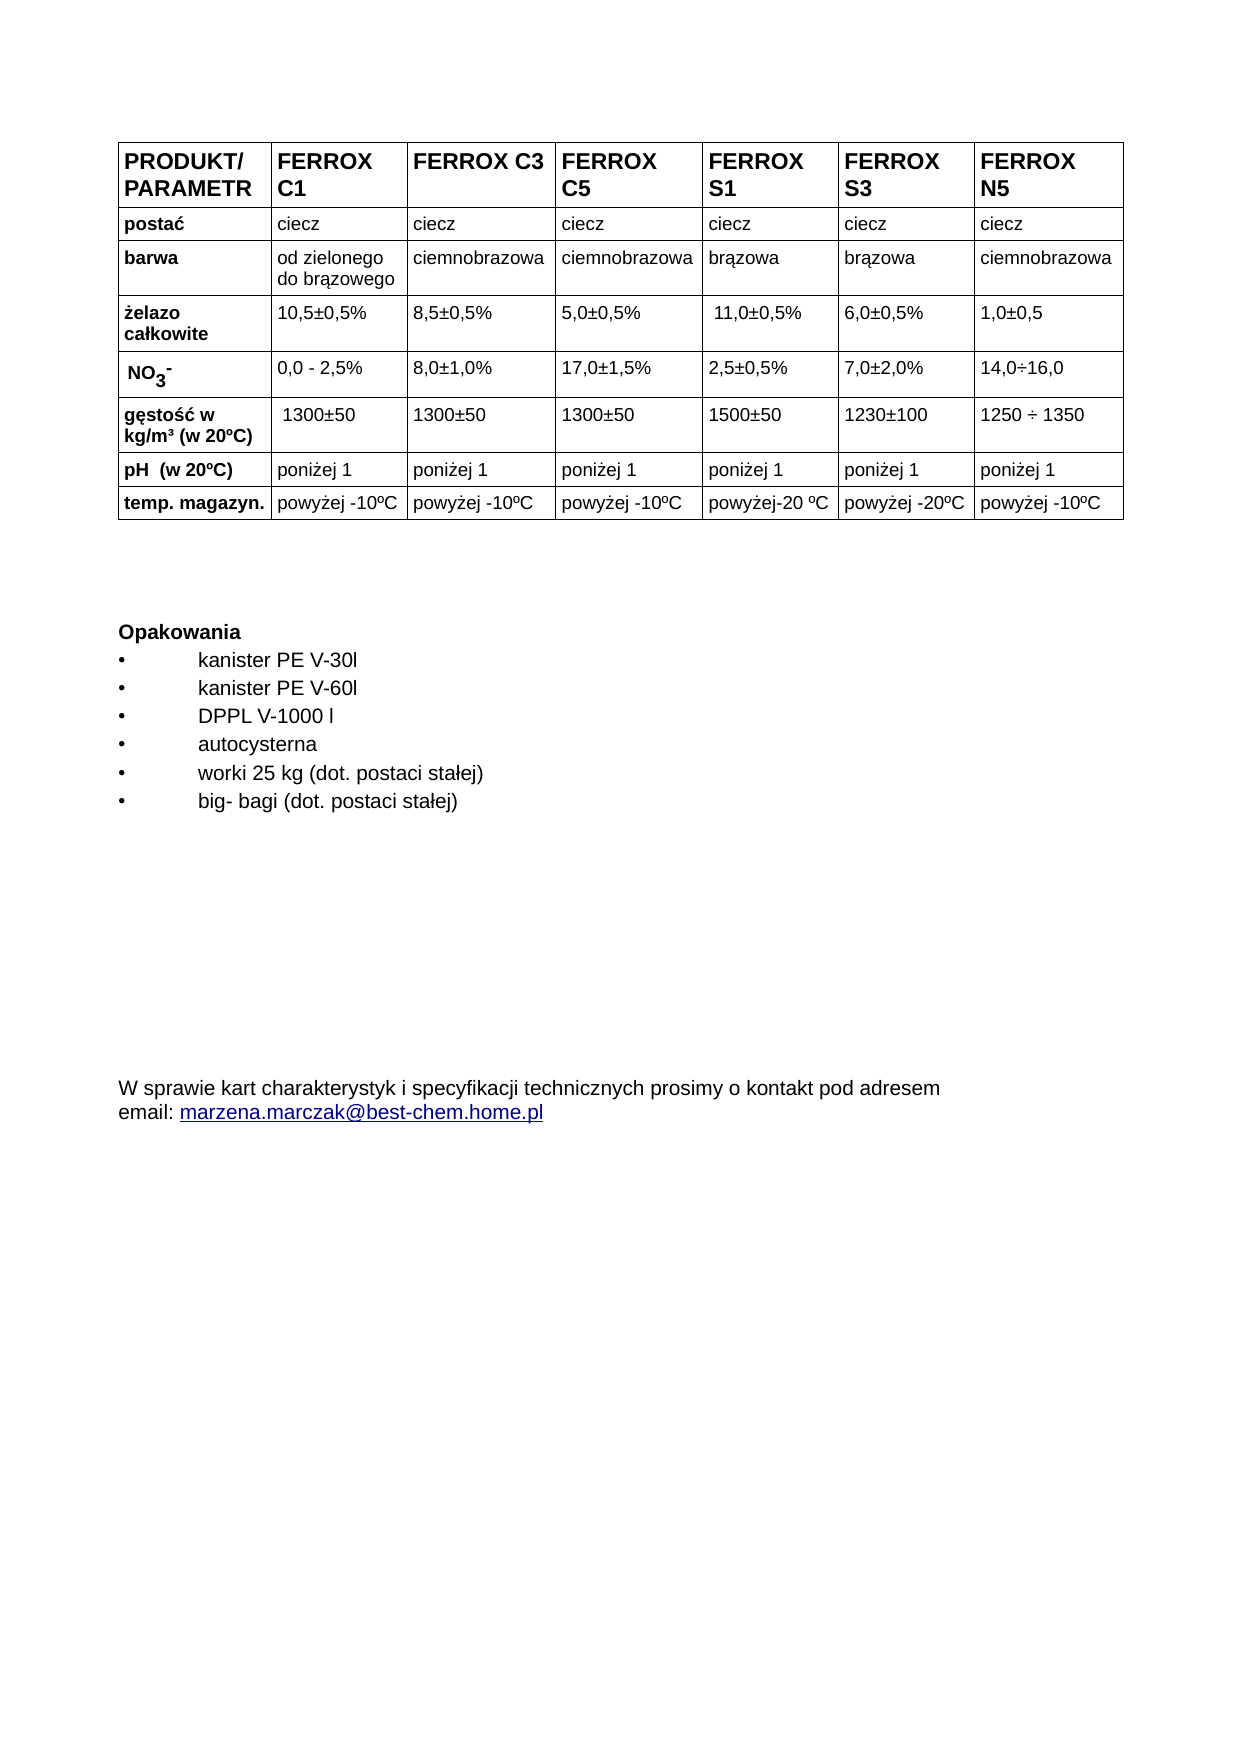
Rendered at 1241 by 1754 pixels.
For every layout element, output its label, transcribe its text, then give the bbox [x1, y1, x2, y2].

table_cell gęstość w kg/m³ (w 20ºC) [119, 398, 271, 452]
table_cell ciecz [975, 208, 1123, 240]
list kanister PE V-30l [118, 644, 1122, 672]
table_cell 6,0±0,5% [839, 296, 974, 351]
list kanister PE V-60l [118, 672, 1122, 700]
list worki 25 kg (dot. postaci stałej) [118, 756, 1122, 784]
table_cell 1300±50 [408, 398, 555, 452]
table_cell postać [119, 208, 271, 240]
table_cell 2,5±0,5% [703, 352, 838, 397]
table_cell poniżej 1 [703, 453, 838, 486]
text W sprawie kart charakterystyk i specyfikacji technicznych prosimy o kontakt pod adresem [118, 1076, 1122, 1100]
table_cell 1300±50 [272, 398, 407, 452]
table_cell żelazo całkowite [119, 296, 271, 351]
text email: marzena.marczak@best-chem.home.pl [118, 1100, 1122, 1124]
table_header FERROX C5 [556, 143, 702, 207]
table_cell ciecz [408, 208, 555, 240]
table_cell NO3- [119, 352, 271, 397]
table_cell brązowa [703, 241, 838, 295]
table_cell poniżej 1 [975, 453, 1123, 486]
list autocysterna [118, 728, 1122, 756]
table_cell 8,5±0,5% [408, 296, 555, 351]
list DPPL V-1000 l [118, 700, 1122, 728]
table_header PRODUKT/ PARAMETR [119, 143, 271, 207]
table_cell powyżej -10ºC [556, 487, 702, 519]
table_cell ciecz [272, 208, 407, 240]
table_header FERROX S3 [839, 143, 974, 207]
table_cell 1230±100 [839, 398, 974, 452]
table_cell powyżej -10ºC [975, 487, 1123, 519]
table_cell barwa [119, 241, 271, 295]
table_cell 1,0±0,5 [975, 296, 1123, 351]
list big- bagi (dot. postaci stałej) [118, 784, 1122, 812]
table_cell ciecz [703, 208, 838, 240]
table_cell 1500±50 [703, 398, 838, 452]
table_header FERROX C3 [408, 143, 555, 207]
table_cell poniżej 1 [839, 453, 974, 486]
table_cell ciecz [556, 208, 702, 240]
table_cell powyżej-20 ºC [703, 487, 838, 519]
table_cell 7,0±2,0% [839, 352, 974, 397]
table_cell 1250 ÷ 1350 [975, 398, 1123, 452]
table_cell 0,0 - 2,5% [272, 352, 407, 397]
table_cell 5,0±0,5% [556, 296, 702, 351]
table_cell od zielonego do brązowego [272, 241, 407, 295]
table_cell 10,5±0,5% [272, 296, 407, 351]
table_cell poniżej 1 [408, 453, 555, 486]
table_cell 8,0±1,0% [408, 352, 555, 397]
table_cell 14,0÷16,0 [975, 352, 1123, 397]
table_cell powyżej -10ºC [408, 487, 555, 519]
table_cell powyżej -10ºC [272, 487, 407, 519]
table_cell 1300±50 [556, 398, 702, 452]
table_cell powyżej -20ºC [839, 487, 974, 519]
table_cell ciecz [839, 208, 974, 240]
text Opakowania [118, 616, 1122, 644]
table_cell temp. magazyn. [119, 487, 271, 519]
table_header FERROX C1 [272, 143, 407, 207]
table_header FERROX N5 [975, 143, 1123, 207]
table_cell ciemnobrazowa [556, 241, 702, 295]
table_cell brązowa [839, 241, 974, 295]
table_cell ciemnobrazowa [408, 241, 555, 295]
table_cell 17,0±1,5% [556, 352, 702, 397]
table_cell 11,0±0,5% [703, 296, 838, 351]
table_cell ciemnobrazowa [975, 241, 1123, 295]
table_cell pH (w 20ºC) [119, 453, 271, 486]
table_cell poniżej 1 [272, 453, 407, 486]
table_header FERROX S1 [703, 143, 838, 207]
table_cell poniżej 1 [556, 453, 702, 486]
